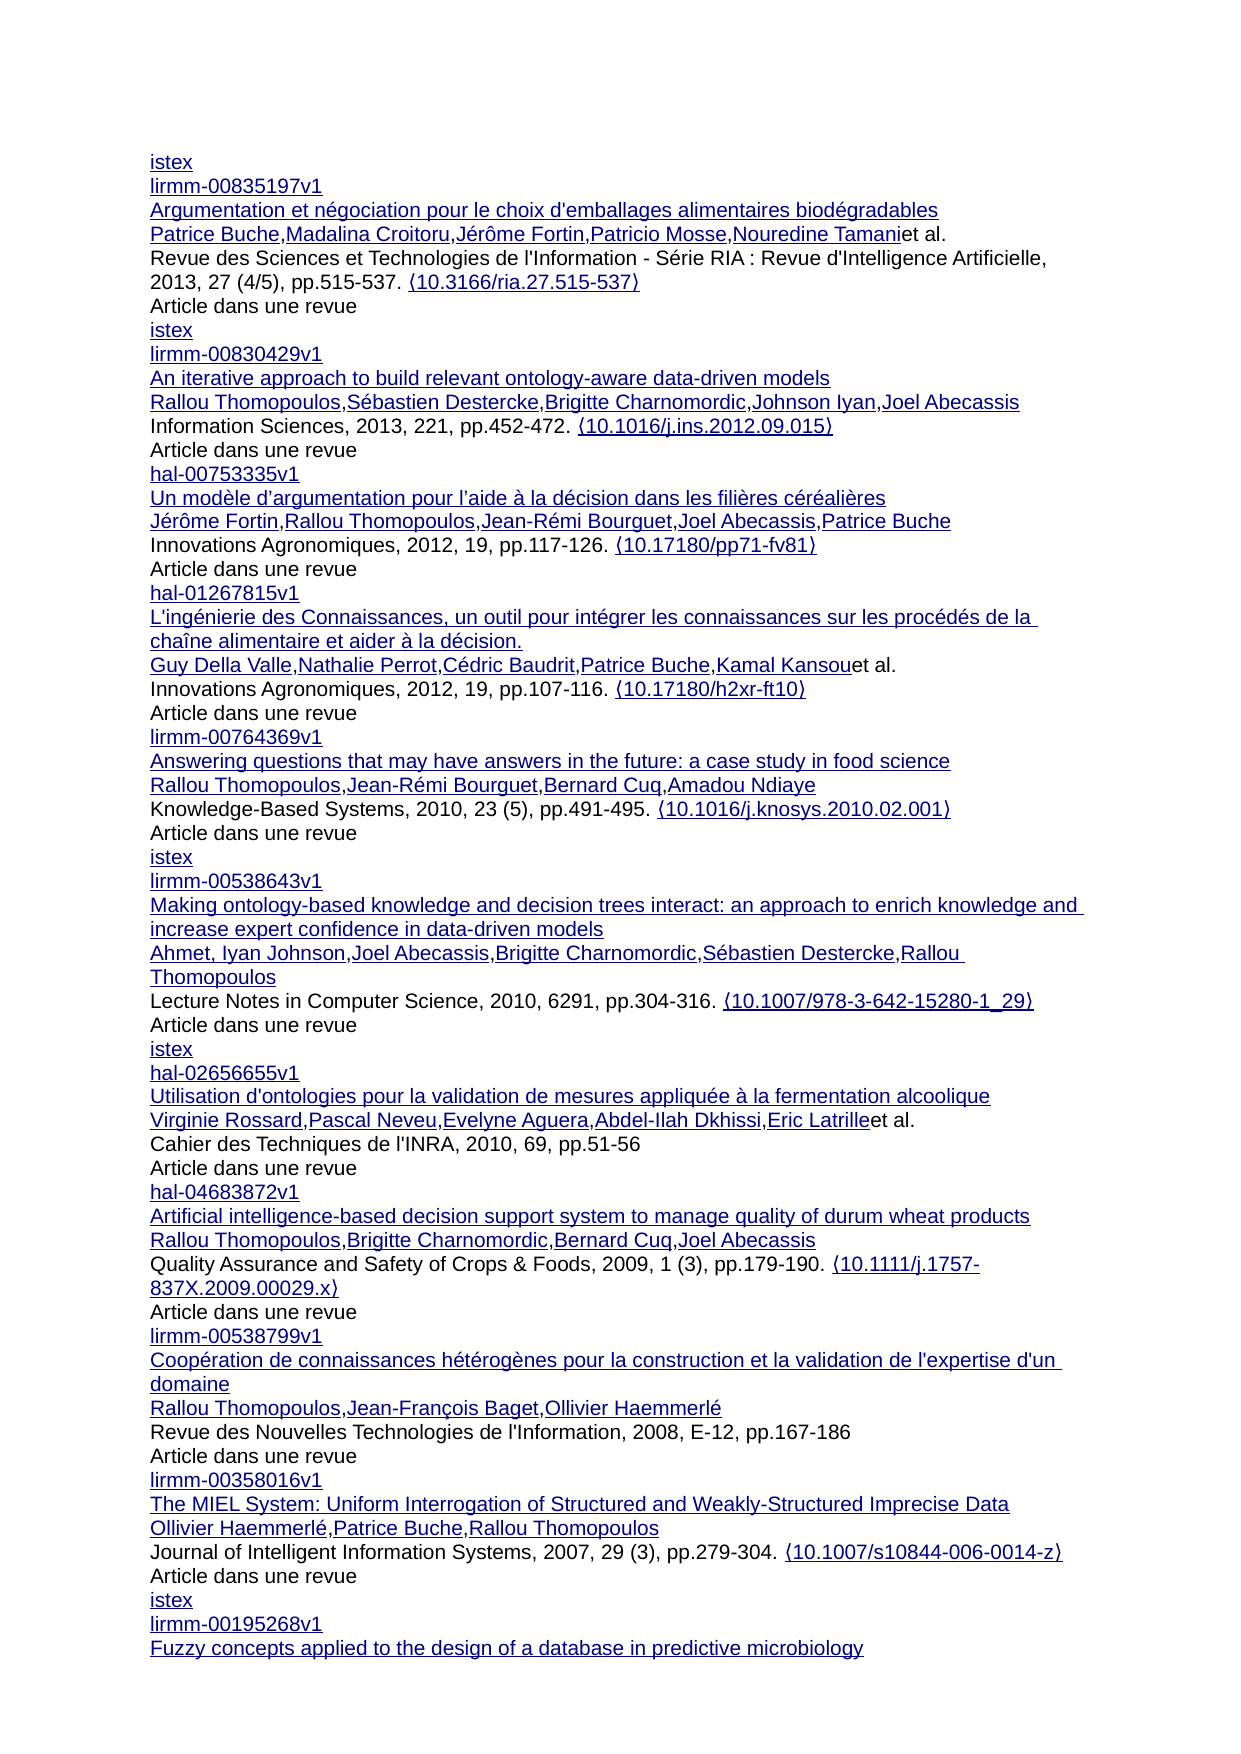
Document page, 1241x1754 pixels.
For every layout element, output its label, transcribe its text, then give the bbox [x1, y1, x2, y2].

table_cell An iterative approach to build relevant ontology-aware data-driven models Rallou Thomopoulos,Sébastien Destercke,Brigitte Charnomordic,Johnson Iyan,Joel Abecassis Information Sciences, 2013, 221, pp.452-472. ⟨10.1016/j.ins.2012.09.015⟩ Article dans une revue hal-00753335v1 [150, 366, 1090, 485]
table_cell Making ontology-based knowledge and decision trees interact: an approach to enrich knowledge and increase expert confidence in data-driven models Ahmet, Iyan Johnson,Joel Abecassis,Brigitte Charnomordic,Sébastien Destercke,Rallou Thomopoulos Lecture Notes in Computer Science, 2010, 6291, pp.304-316. ⟨10.1007/978-3-642-15280-1_29⟩ Article dans une revue istex hal-02656655v1 [150, 893, 1090, 1084]
table_cell istex lirmm-00835197v1 [150, 150, 1090, 198]
table_cell Un modèle d’argumentation pour l’aide à la décision dans les filières céréalières Jérôme Fortin,Rallou Thomopoulos,Jean-Rémi Bourguet,Joel Abecassis,Patrice Buche Innovations Agronomiques, 2012, 19, pp.117-126. ⟨10.17180/pp71-fv81⟩ Article dans une revue hal-01267815v1 [150, 485, 1090, 605]
table_cell Coopération de connaissances hétérogènes pour la construction et la validation de l'expertise d'un domaine Rallou Thomopoulos,Jean-François Baget,Ollivier Haemmerlé Revue des Nouvelles Technologies de l'Information, 2008, E-12, pp.167-186 Article dans une revue lirmm-00358016v1 [150, 1348, 1090, 1492]
table_cell Answering questions that may have answers in the future: a case study in food science Rallou Thomopoulos,Jean-Rémi Bourguet,Bernard Cuq,Amadou Ndiaye Knowledge-Based Systems, 2010, 23 (5), pp.491-495. ⟨10.1016/j.knosys.2010.02.001⟩ Article dans une revue istex lirmm-00538643v1 [150, 749, 1090, 893]
table_cell Argumentation et négociation pour le choix d'emballages alimentaires biodégradables Patrice Buche,Madalina Croitoru,Jérôme Fortin,Patricio Mosse,Nouredine Tamaniet al. Revue des Sciences et Technologies de l'Information - Série RIA : Revue d'Intelligence Artificielle, 2013, 27 (4/5), pp.515-537. ⟨10.3166/ria.27.515-537⟩ Article dans une revue istex lirmm-00830429v1 [150, 198, 1090, 366]
table_cell The MIEL System: Uniform Interrogation of Structured and Weakly-Structured Imprecise Data Ollivier Haemmerlé,Patrice Buche,Rallou Thomopoulos Journal of Intelligent Information Systems, 2007, 29 (3), pp.279-304. ⟨10.1007/s10844-006-0014-z⟩ Article dans une revue istex lirmm-00195268v1 [150, 1492, 1090, 1635]
table_cell Fuzzy concepts applied to the design of a database in predictive microbiology [150, 1635, 1090, 1659]
table_cell Artificial intelligence-based decision support system to manage quality of durum wheat products Rallou Thomopoulos,Brigitte Charnomordic,Bernard Cuq,Joel Abecassis Quality Assurance and Safety of Crops & Foods, 2009, 1 (3), pp.179-190. ⟨10.1111/j.1757-837X.2009.00029.x⟩ Article dans une revue lirmm-00538799v1 [150, 1204, 1090, 1348]
table_cell Utilisation d'ontologies pour la validation de mesures appliquée à la fermentation alcoolique Virginie Rossard,Pascal Neveu,Evelyne Aguera,Abdel-Ilah Dkhissi,Eric Latrilleet al. Cahier des Techniques de l'INRA, 2010, 69, pp.51-56 Article dans une revue hal-04683872v1 [150, 1084, 1090, 1204]
table_cell L'ingénierie des Connaissances, un outil pour intégrer les connaissances sur les procédés de la chaîne alimentaire et aider à la décision. Guy Della Valle,Nathalie Perrot,Cédric Baudrit,Patrice Buche,Kamal Kansouet al. Innovations Agronomiques, 2012, 19, pp.107-116. ⟨10.17180/h2xr-ft10⟩ Article dans une revue lirmm-00764369v1 [150, 605, 1090, 749]
